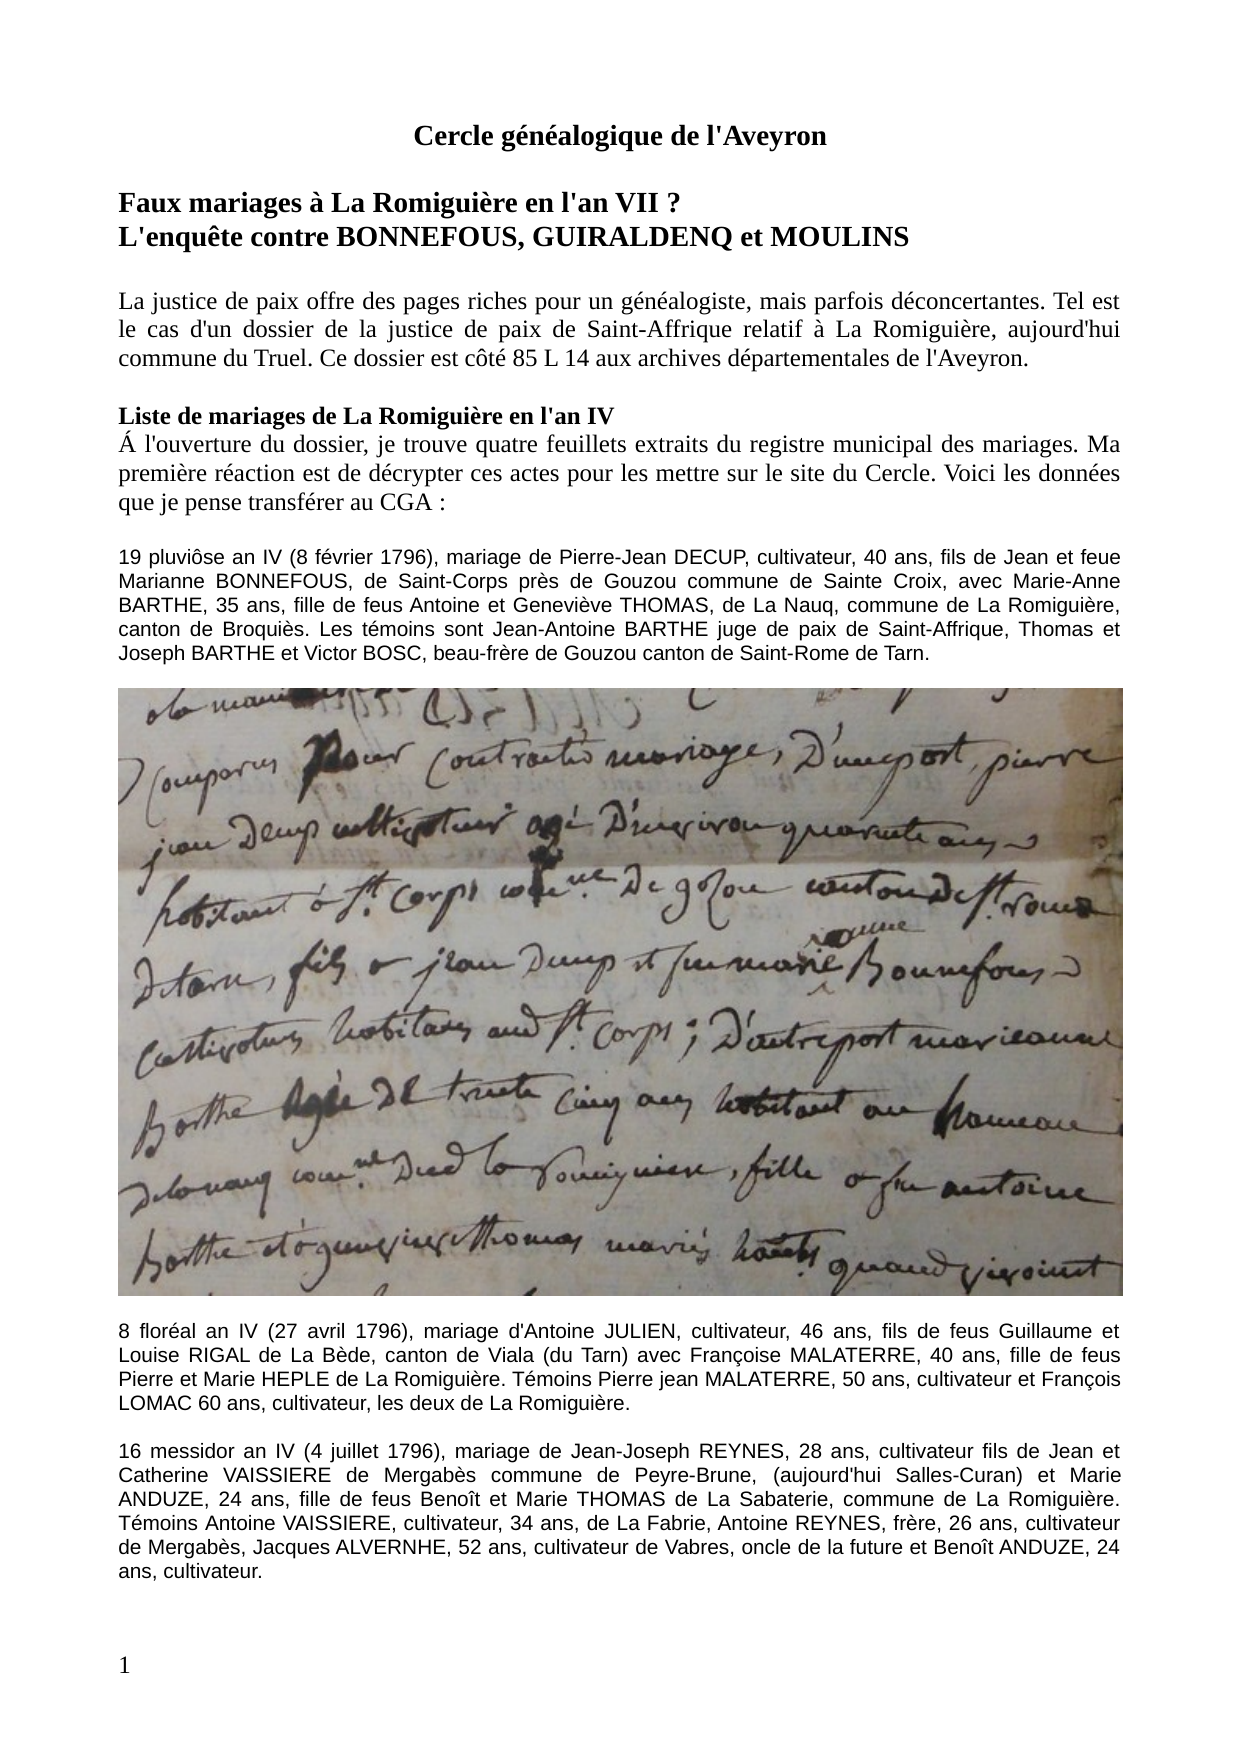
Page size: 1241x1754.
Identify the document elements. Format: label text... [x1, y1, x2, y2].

text 16 messidor an IV (4 juillet 1796), mariage de Jean-Joseph REYNES, 28 ans, cultivateur fils de Jean et Catherine VAISSIERE de Mergabès commune de Peyre-Brune, (aujourd'hui Salles-Curan) et Marie ANDUZE, 24 ans, fille de feus Benoît et Marie THOMAS de La Sabaterie, commune de La Romiguière. Témoins Antoine VAISSIERE, cultivateur, 34 ans, de La Fabrie, Antoine REYNES, frère, 26 ans, cultivateur de Mergabès, Jacques ALVERNHE, 52 ans, cultivateur de Vabres, oncle de la future et Benoît ANDUZE, 24 ans, cultivateur. [118, 1439, 1122, 1583]
text 8 floréal an IV (27 avril 1796), mariage d'Antoine JULIEN, cultivateur, 46 ans, fils de feus Guillaume et Louise RIGAL de La Bède, canton de Viala (du Tarn) avec Françoise MALATERRE, 40 ans, fille de feus Pierre et Marie HEPLE de La Romiguière. Témoins Pierre jean MALATERRE, 50 ans, cultivateur et François LOMAC 60 ans, cultivateur, les deux de La Romiguière. [118, 1319, 1122, 1415]
text Cercle généalogique de l'Aveyron [118, 118, 1122, 152]
text L'enquête contre BONNEFOUS, GUIRALDENQ et MOULINS [118, 219, 1122, 252]
text Á l'ouverture du dossier, je trouve quatre feuillets extraits du registre municipal des mariages. Ma première réaction est de décrypter ces actes pour les mettre sur le site du Cercle. Voici les données que je pense transférer au CGA : [118, 429, 1122, 516]
text 19 pluviôse an IV (8 février 1796), mariage de Pierre-Jean DECUP, cultivateur, 40 ans, fils de Jean et feue Marianne BONNEFOUS, de Saint-Corps près de Gouzou commune de Sainte Croix, avec Marie-Anne BARTHE, 35 ans, fille de feus Antoine et Geneviève THOMAS, de La Nauq, commune de La Romiguière, canton de Broquiès. Les témoins sont Jean-Antoine BARTHE juge de paix de Saint-Affrique, Thomas et Joseph BARTHE et Victor BOSC, beau-frère de Gouzou canton de Saint-Rome de Tarn. [118, 544, 1122, 664]
text La justice de paix offre des pages riches pour un généalogiste, mais parfois déconcertantes. Tel est le cas d'un dossier de la justice de paix de Saint-Affrique relatif à La Romiguière, aujourd'hui commune du Truel. Ce dossier est côté 85 L 14 aux archives départementales de l'Aveyron. [118, 286, 1122, 372]
picture [118, 688, 1123, 1296]
text Faux mariages à La Romiguière en l'an VII ? [118, 185, 1122, 219]
text Liste de mariages de La Romiguière en l'an IV [118, 401, 1122, 429]
